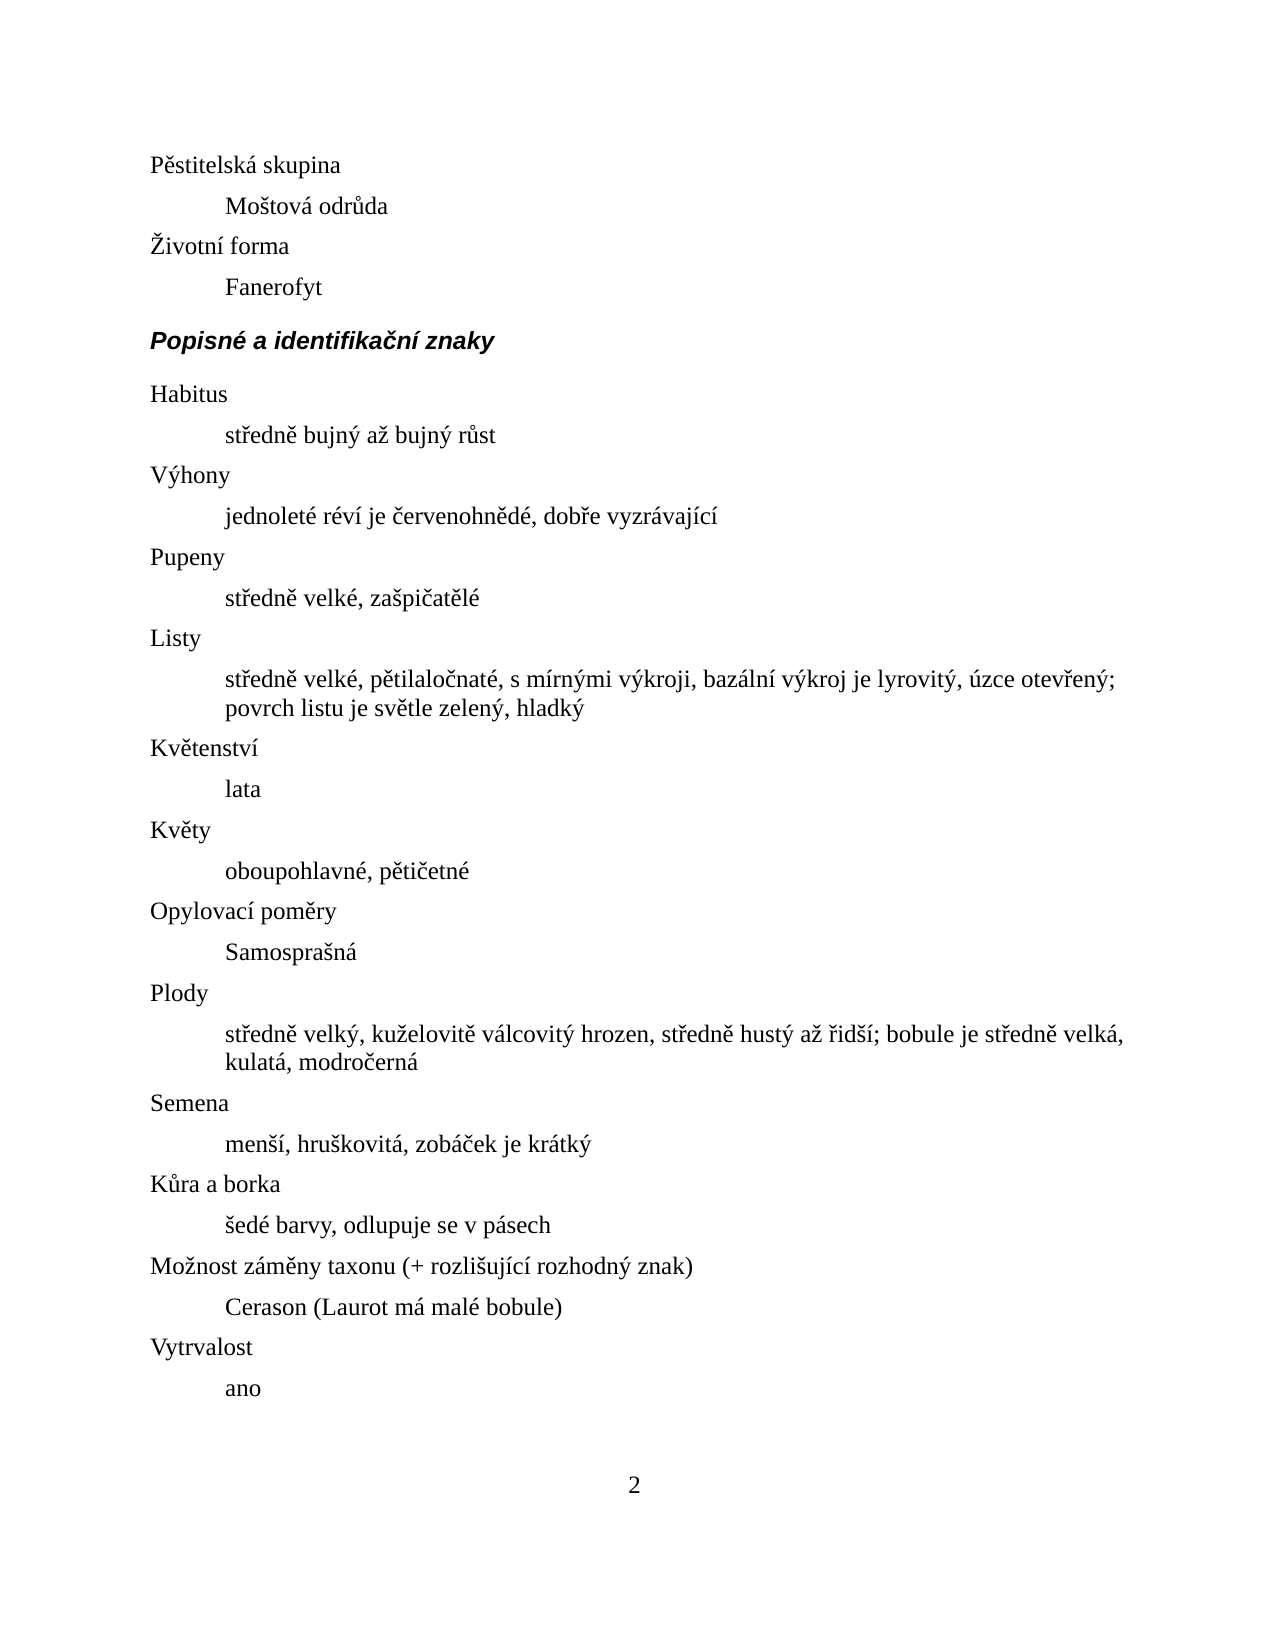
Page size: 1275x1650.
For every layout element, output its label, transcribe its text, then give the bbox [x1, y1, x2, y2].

text Moštová odrůda [225, 191, 1125, 219]
text Pupeny [150, 542, 1125, 571]
text středně velký, kuželovitě válcovitý hrozen, středně hustý až řidší; bobule je středně velká, kulatá, modročerná [225, 1019, 1125, 1076]
text Habitus [150, 379, 1125, 408]
text Životní forma [150, 231, 1125, 260]
text ano [225, 1373, 1125, 1402]
text Vytrvalost [150, 1332, 1125, 1361]
text menší, hruškovitá, zobáček je krátký [225, 1129, 1125, 1158]
text Fanerofyt [225, 272, 1125, 301]
text jednoleté réví je červenohnědé, dobře vyzrávající [225, 501, 1125, 530]
text středně bujný až bujný růst [225, 420, 1125, 448]
subtitle Popisné a identifikační znaky [150, 326, 1125, 354]
text Cerason (Laurot má malé bobule) [225, 1292, 1125, 1321]
text Kůra a borka [150, 1169, 1125, 1198]
text lata [225, 774, 1125, 803]
text Možnost záměny taxonu (+ rozlišující rozhodný znak) [150, 1251, 1125, 1280]
text oboupohlavné, pětičetné [225, 856, 1125, 884]
text Květy [150, 815, 1125, 844]
text Semena [150, 1088, 1125, 1117]
text středně velké, zašpičatělé [225, 583, 1125, 611]
text Pěstitelská skupina [150, 150, 1125, 179]
text Výhony [150, 460, 1125, 489]
text Listy [150, 623, 1125, 652]
text šedé barvy, odlupuje se v pásech [225, 1210, 1125, 1239]
text Samosprašná [225, 937, 1125, 966]
text Květenství [150, 733, 1125, 762]
text středně velké, pětilaločnaté, s mírnými výkroji, bazální výkroj je lyrovitý, úzce otevřený; povrch listu je světle zelený, hladký [225, 664, 1125, 722]
text Plody [150, 978, 1125, 1007]
text Opylovací poměry [150, 896, 1125, 925]
